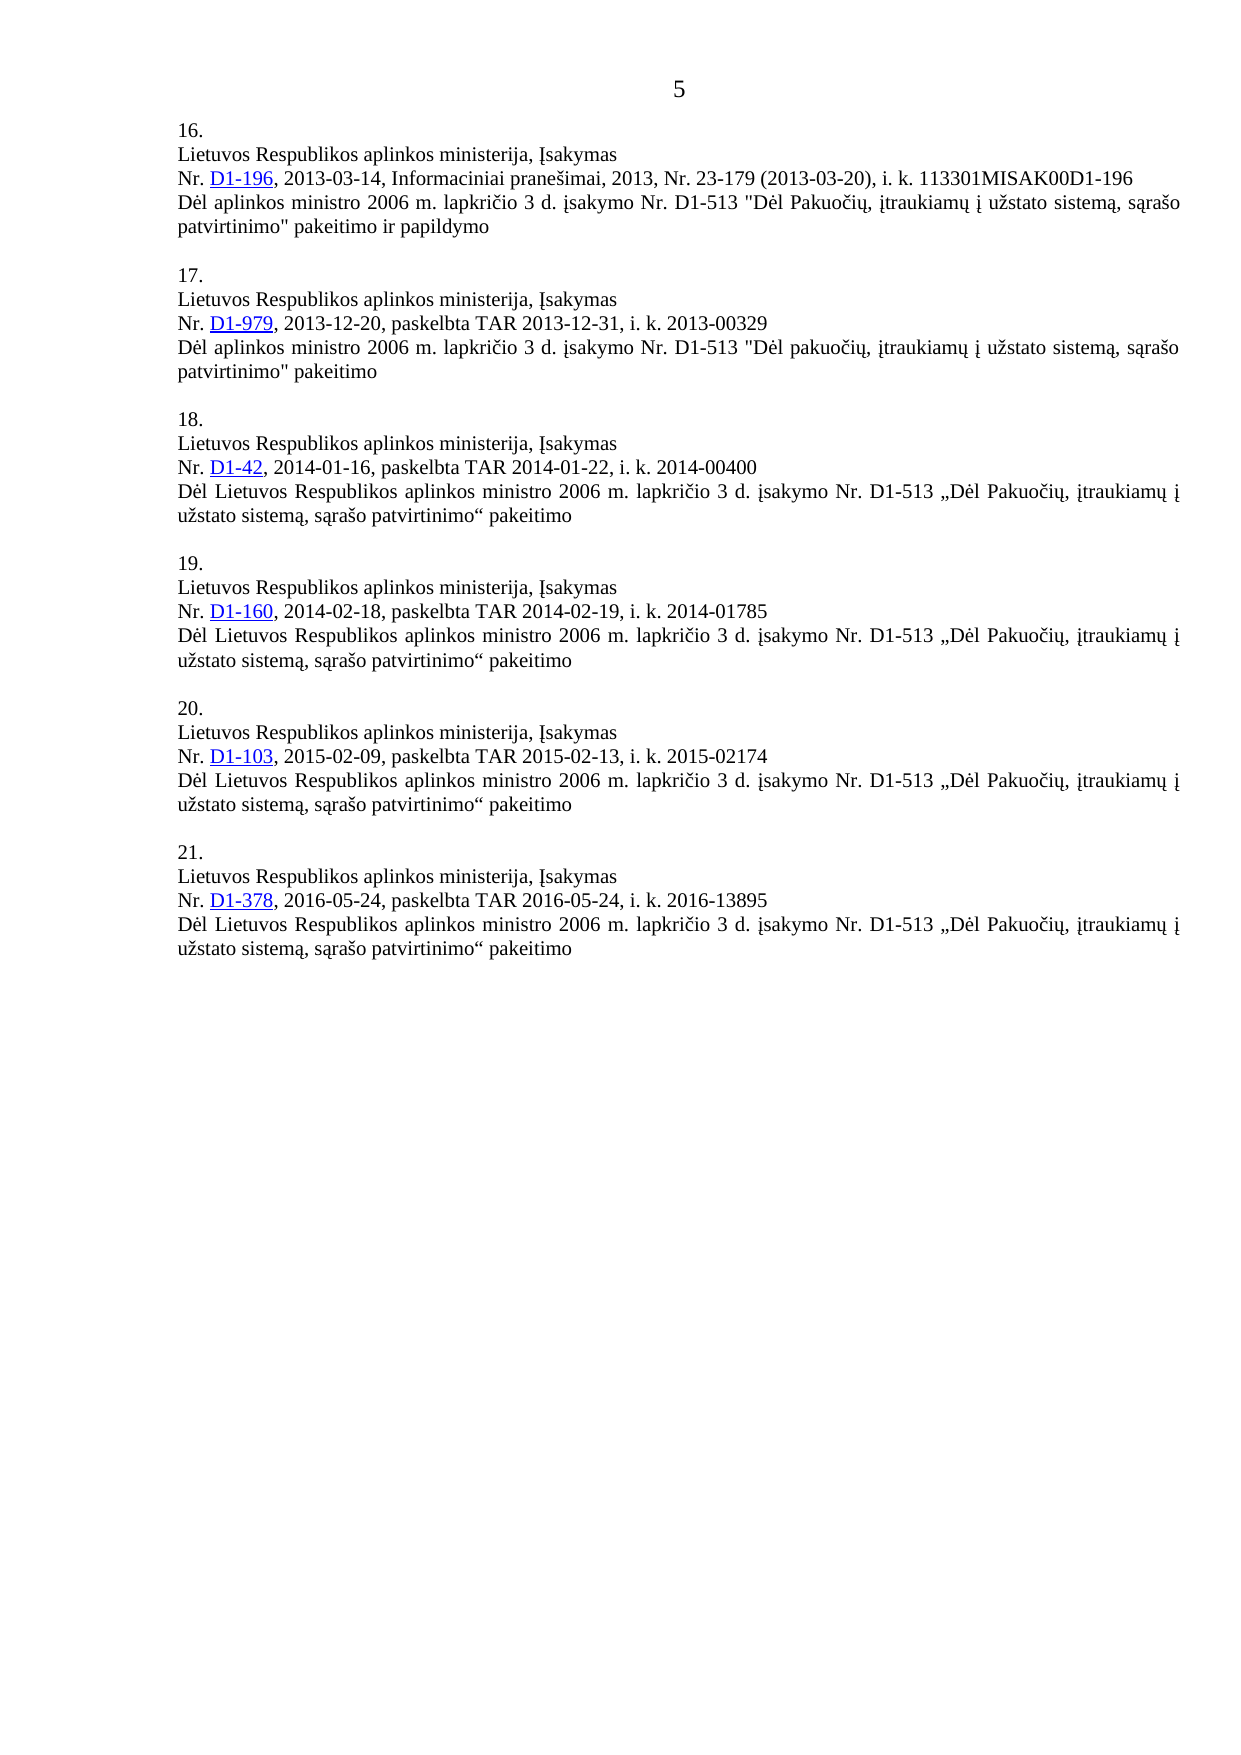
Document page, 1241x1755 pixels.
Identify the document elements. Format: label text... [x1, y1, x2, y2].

text 17. [177, 262, 1181, 287]
text 18. [177, 407, 1181, 431]
text 21. [177, 840, 1181, 864]
text Nr. D1-103, 2015-02-09, paskelbta TAR 2015-02-13, i. k. 2015-02174 [177, 744, 1181, 768]
text Lietuvos Respublikos aplinkos ministerija, Įsakymas [177, 720, 1181, 744]
text 20. [177, 696, 1181, 720]
text Dėl Lietuvos Respublikos aplinkos ministro 2006 m. lapkričio 3 d. įsakymo Nr. D1-513 „Dėl Pakuočių, įtraukiamų į užstato sistemą, sąrašo patvirtinimo“ pakeitimo [177, 479, 1181, 527]
text Dėl Lietuvos Respublikos aplinkos ministro 2006 m. lapkričio 3 d. įsakymo Nr. D1-513 „Dėl Pakuočių, įtraukiamų į užstato sistemą, sąrašo patvirtinimo“ pakeitimo [177, 623, 1181, 672]
text Nr. D1-160, 2014-02-18, paskelbta TAR 2014-02-19, i. k. 2014-01785 [177, 599, 1181, 623]
text 19. [177, 551, 1181, 575]
text Nr. D1-378, 2016-05-24, paskelbta TAR 2016-05-24, i. k. 2016-13895 [177, 888, 1181, 912]
text Dėl aplinkos ministro 2006 m. lapkričio 3 d. įsakymo Nr. D1-513 "Dėl pakuočių, įtraukiamų į užstato sistemą, sąrašo patvirtinimo" pakeitimo [177, 335, 1181, 383]
text Lietuvos Respublikos aplinkos ministerija, Įsakymas [177, 142, 1181, 166]
text Lietuvos Respublikos aplinkos ministerija, Įsakymas [177, 431, 1181, 455]
text Nr. D1-196, 2013-03-14, Informaciniai pranešimai, 2013, Nr. 23-179 (2013-03-20), i. k. 113301MISAK00D1-196 [177, 166, 1181, 190]
text Dėl aplinkos ministro 2006 m. lapkričio 3 d. įsakymo Nr. D1-513 "Dėl Pakuočių, įtraukiamų į užstato sistemą, sąrašo patvirtinimo" pakeitimo ir papildymo [177, 190, 1181, 238]
text Lietuvos Respublikos aplinkos ministerija, Įsakymas [177, 287, 1181, 311]
text Lietuvos Respublikos aplinkos ministerija, Įsakymas [177, 575, 1181, 599]
text Dėl Lietuvos Respublikos aplinkos ministro 2006 m. lapkričio 3 d. įsakymo Nr. D1-513 „Dėl Pakuočių, įtraukiamų į užstato sistemą, sąrašo patvirtinimo“ pakeitimo [177, 768, 1181, 816]
text Nr. D1-979, 2013-12-20, paskelbta TAR 2013-12-31, i. k. 2013-00329 [177, 311, 1181, 335]
text Nr. D1-42, 2014-01-16, paskelbta TAR 2014-01-22, i. k. 2014-00400 [177, 455, 1181, 479]
text Dėl Lietuvos Respublikos aplinkos ministro 2006 m. lapkričio 3 d. įsakymo Nr. D1-513 „Dėl Pakuočių, įtraukiamų į užstato sistemą, sąrašo patvirtinimo“ pakeitimo [177, 912, 1181, 960]
text Lietuvos Respublikos aplinkos ministerija, Įsakymas [177, 864, 1181, 888]
text 16. [177, 118, 1181, 142]
